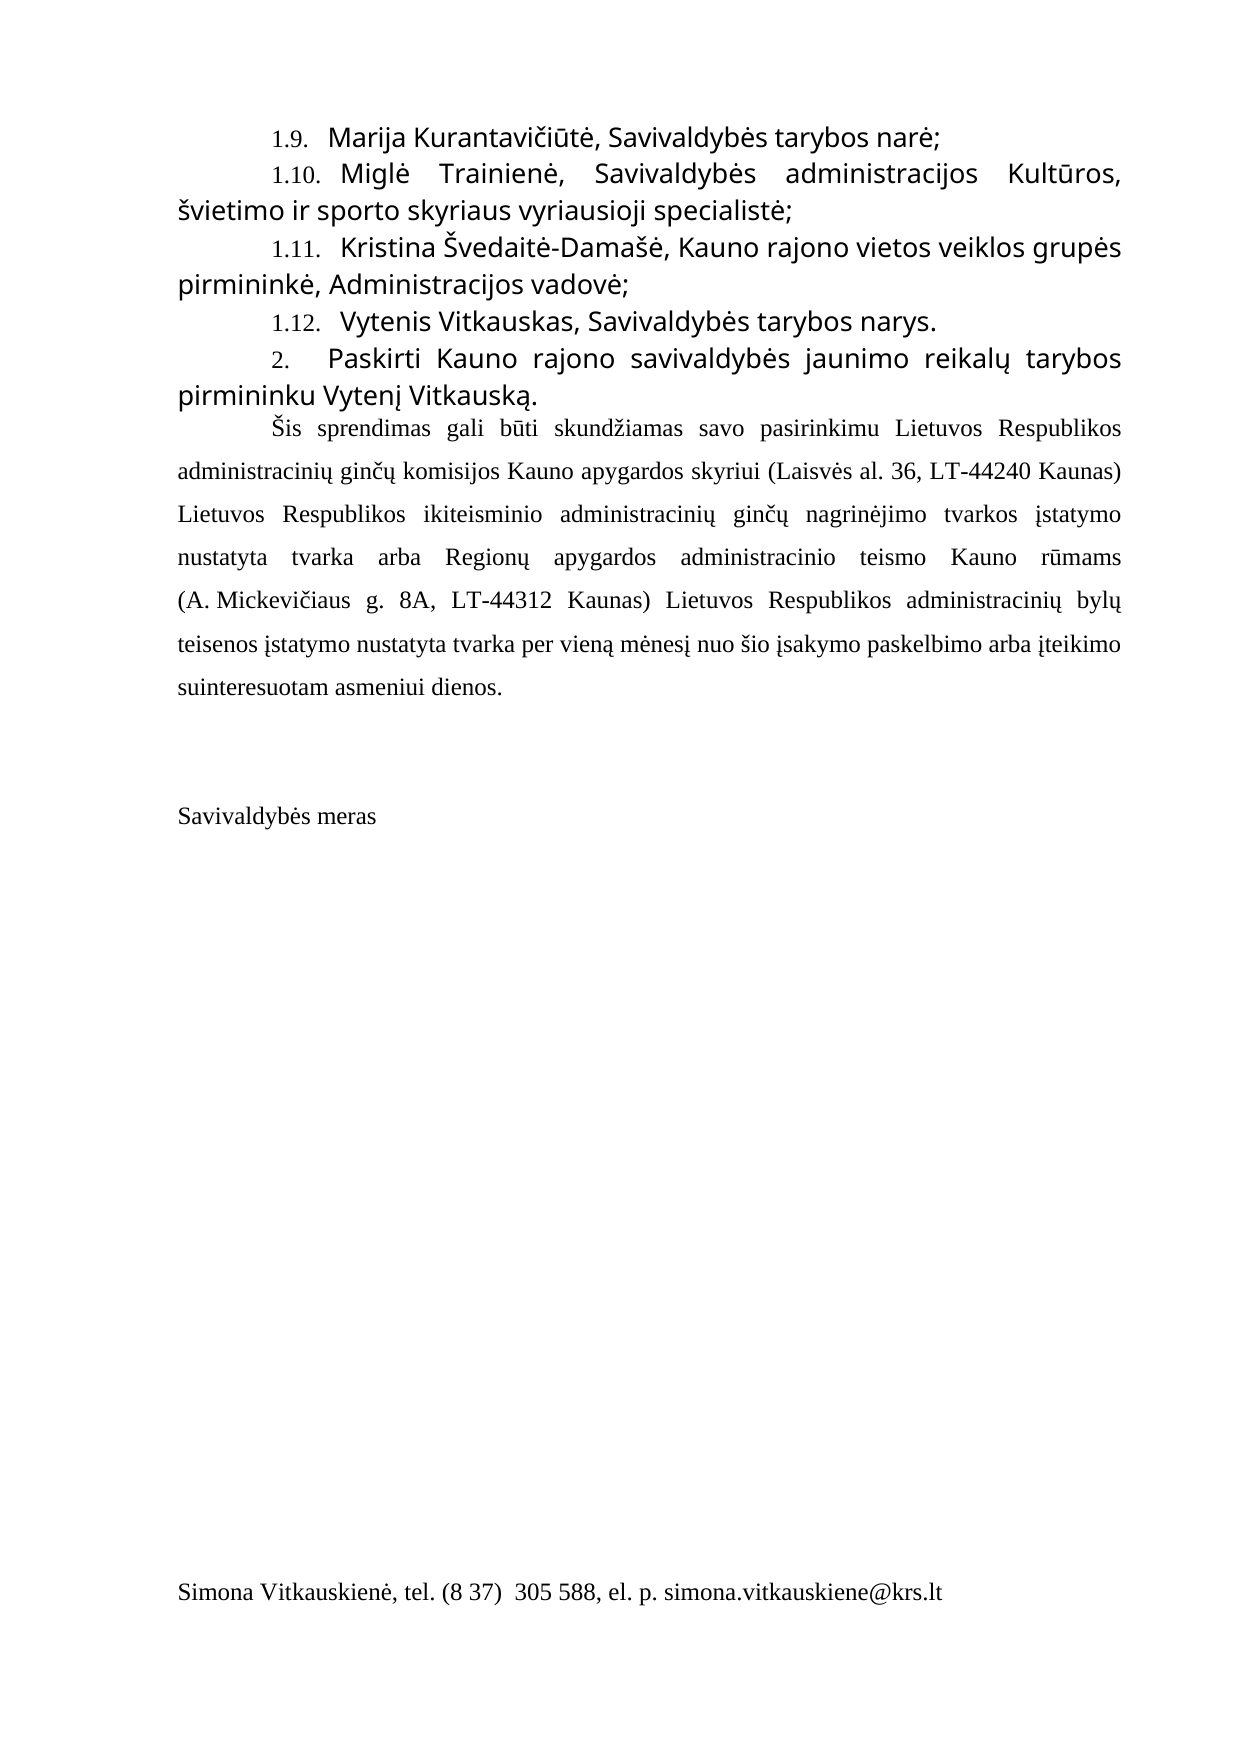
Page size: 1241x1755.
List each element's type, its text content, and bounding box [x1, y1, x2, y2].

text 1.12. Vytenis Vitkauskas, Savivaldybės tarybos narys. [177, 302, 1122, 339]
text Savivaldybės meras [177, 801, 1122, 830]
text 1.9. Marija Kurantavičiūtė, Savivaldybės tarybos narė; [177, 118, 1122, 155]
text Šis sprendimas gali būti skundžiamas savo pasirinkimu Lietuvos Respublikos administracinių ginčų komisijos Kauno apygardos skyriui (Laisvės al. 36, LT-44240 Kaunas) Lietuvos Respublikos ikiteisminio administracinių ginčų nagrinėjimo tvarkos įstatymo nustatyta tvarka arba Regionų apygardos administracinio teismo Kauno rūmams (A. Mickevičiaus g. 8A, LT-44312 Kaunas) Lietuvos Respublikos administracinių bylų teisenos įstatymo nustatyta tvarka per vieną mėnesį nuo šio įsakymo paskelbimo arba įteikimo suinteresuotam asmeniui dienos. [177, 413, 1122, 701]
text Simona Vitkauskienė, tel. (8 37) 305 588, el. p. simona.vitkauskiene@krs.lt [177, 1577, 1122, 1606]
text 1.11. Kristina Švedaitė-Damašė, Kauno rajono vietos veiklos grupės pirmininkė, Administracijos vadovė; [177, 229, 1122, 302]
text 2. Paskirti Kauno rajono savivaldybės jaunimo reikalų tarybos pirmininku Vytenį Vitkauską. [177, 339, 1122, 413]
text 1.10. Miglė Trainienė, Savivaldybės administracijos Kultūros, švietimo ir sporto skyriaus vyriausioji specialistė; [177, 155, 1122, 229]
